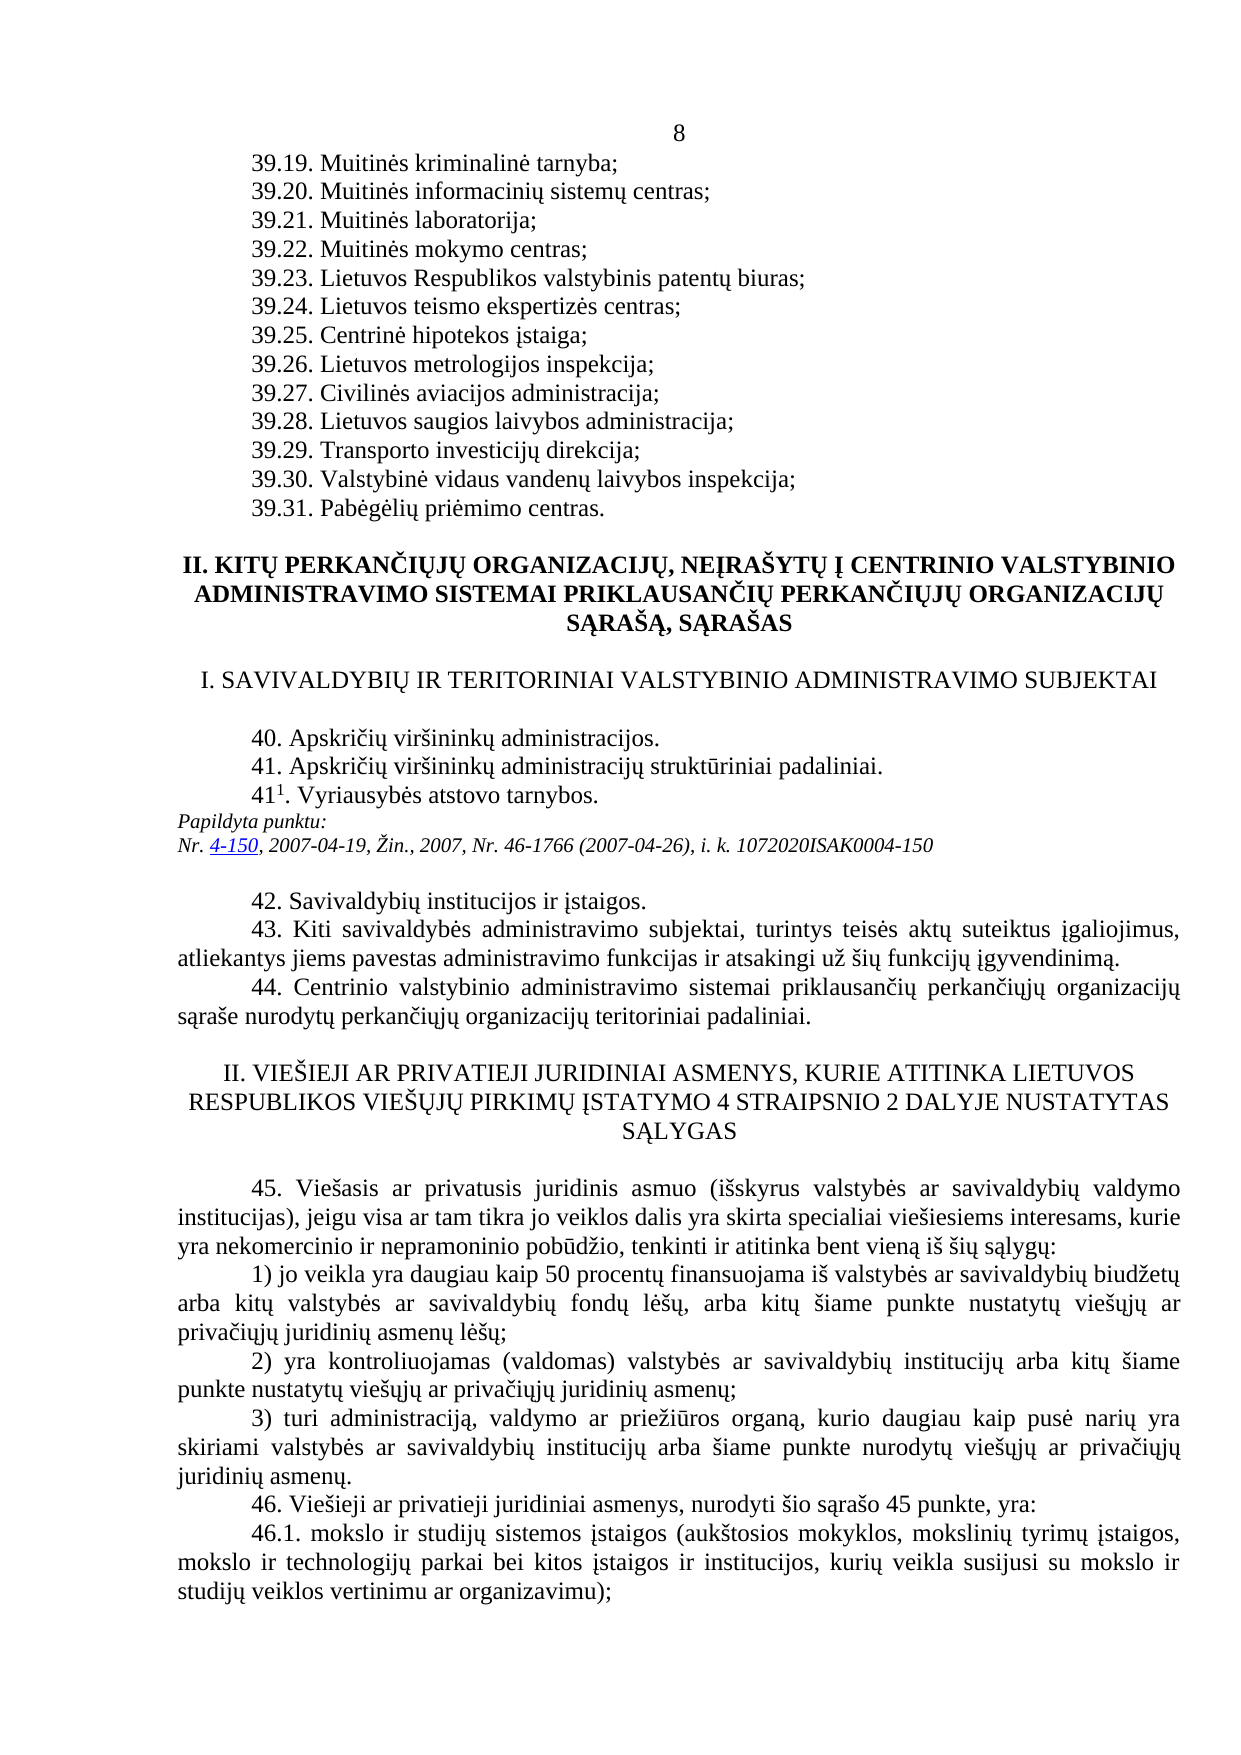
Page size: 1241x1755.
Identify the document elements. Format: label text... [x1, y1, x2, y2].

text 39.21. Muitinės laboratorija; [177, 205, 1181, 234]
text 39.26. Lietuvos metrologijos inspekcija; [177, 349, 1181, 378]
text 39.30. Valstybinė vidaus vandenų laivybos inspekcija; [177, 464, 1181, 493]
text II. KITŲ PERKANČIŲJŲ ORGANIZACIJŲ, NEĮRAŠYTŲ Į CENTRINIO VALSTYBINIO ADMINISTRAVIMO SISTEMAI PRIKLAUSANČIŲ PERKANČIŲJŲ ORGANIZACIJŲ SĄRAŠĄ, SĄRAŠAS [177, 550, 1181, 636]
text 39.28. Lietuvos saugios laivybos administracija; [177, 406, 1181, 435]
text 42. Savivaldybių institucijos ir įstaigos. [177, 886, 1181, 914]
text 44. Centrinio valstybinio administravimo sistemai priklausančių perkančiųjų organizacijų sąraše nurodytų perkančiųjų organizacijų teritoriniai padaliniai. [177, 972, 1181, 1029]
text 411. Vyriausybės atstovo tarnybos. [177, 780, 1181, 809]
text Papildyta punktu: [177, 809, 1181, 833]
text 41. Apskričių viršininkų administracijų struktūriniai padaliniai. [177, 751, 1181, 780]
text 40. Apskričių viršininkų administracijos. [177, 723, 1181, 751]
text 39.31. Pabėgėlių priėmimo centras. [177, 493, 1181, 521]
text I. SAVIVALDYBIŲ IR TERITORINIAI VALSTYBINIO ADMINISTRAVIMO SUBJEKTAI [177, 665, 1181, 694]
text 2) yra kontroliuojamas (valdomas) valstybės ar savivaldybių institucijų arba kitų šiame punkte nustatytų viešųjų ar privačiųjų juridinių asmenų; [177, 1346, 1181, 1403]
text 39.25. Centrinė hipotekos įstaiga; [177, 320, 1181, 349]
text 39.24. Lietuvos teismo ekspertizės centras; [177, 291, 1181, 320]
text Nr. 4-150, 2007-04-19, Žin., 2007, Nr. 46-1766 (2007-04-26), i. k. 1072020ISAK0004-150 [177, 833, 1181, 857]
text 46.1. mokslo ir studijų sistemos įstaigos (aukštosios mokyklos, mokslinių tyrimų įstaigos, mokslo ir technologijų parkai bei kitos įstaigos ir institucijos, kurių veikla susijusi su mokslo ir studijų veiklos vertinimu ar organizavimu); [177, 1518, 1181, 1604]
text II. VIEŠIEJI AR PRIVATIEJI JURIDINIAI ASMENYS, KURIE ATITINKA LIETUVOS RESPUBLIKOS VIEŠŲJŲ PIRKIMŲ ĮSTATYMO 4 STRAIPSNIO 2 DALYJE NUSTATYTAS SĄLYGAS [177, 1058, 1181, 1144]
text 1) jo veikla yra daugiau kaip 50 procentų finansuojama iš valstybės ar savivaldybių biudžetų arba kitų valstybės ar savivaldybių fondų lėšų, arba kitų šiame punkte nustatytų viešųjų ar privačiųjų juridinių asmenų lėšų; [177, 1259, 1181, 1346]
text 39.20. Muitinės informacinių sistemų centras; [177, 176, 1181, 205]
text 39.19. Muitinės kriminalinė tarnyba; [177, 148, 1181, 176]
text 46. Viešieji ar privatieji juridiniai asmenys, nurodyti šio sąrašo 45 punkte, yra: [177, 1489, 1181, 1518]
text 39.23. Lietuvos Respublikos valstybinis patentų biuras; [177, 263, 1181, 291]
text 39.29. Transporto investicijų direkcija; [177, 435, 1181, 464]
text 3) turi administraciją, valdymo ar priežiūros organą, kurio daugiau kaip pusė narių yra skiriami valstybės ar savivaldybių institucijų arba šiame punkte nurodytų viešųjų ar privačiųjų juridinių asmenų. [177, 1403, 1181, 1489]
text 43. Kiti savivaldybės administravimo subjektai, turintys teisės aktų suteiktus įgaliojimus, atliekantys jiems pavestas administravimo funkcijas ir atsakingi už šių funkcijų įgyvendinimą. [177, 914, 1181, 972]
text 45. Viešasis ar privatusis juridinis asmuo (išskyrus valstybės ar savivaldybių valdymo institucijas), jeigu visa ar tam tikra jo veiklos dalis yra skirta specialiai viešiesiems interesams, kurie yra nekomercinio ir nepramoninio pobūdžio, tenkinti ir atitinka bent vieną iš šių sąlygų: [177, 1173, 1181, 1259]
text 39.27. Civilinės aviacijos administracija; [177, 378, 1181, 406]
text 39.22. Muitinės mokymo centras; [177, 234, 1181, 263]
